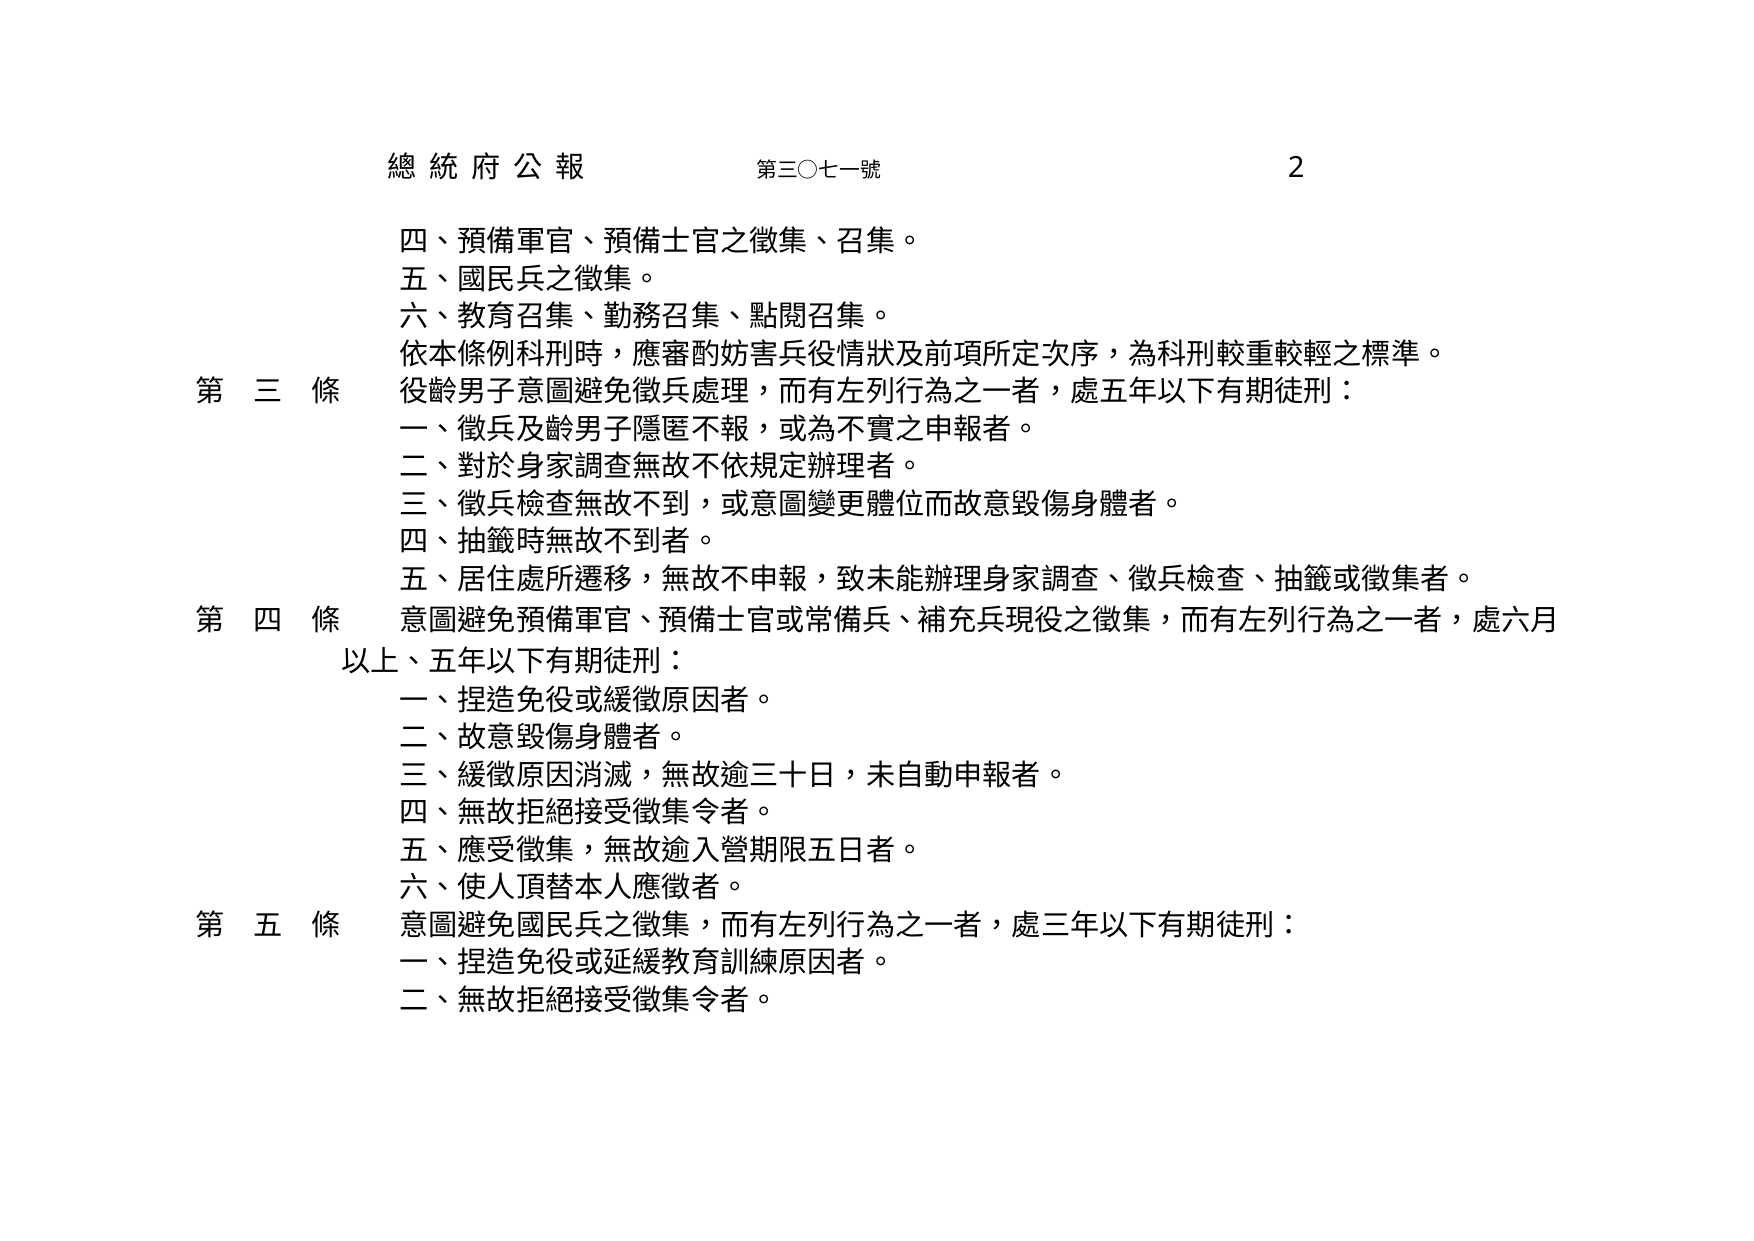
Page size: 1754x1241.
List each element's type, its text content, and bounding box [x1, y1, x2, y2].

text 四、預備軍官、預備士官之徵集、召集。 [399, 222, 1559, 259]
text 五、國民兵之徵集。 [399, 259, 1559, 297]
text 四、無故拒絕接受徵集令者。 [399, 792, 1559, 830]
text 依本條例科刑時，應審酌妨害兵役情狀及前項所定次序，為科刑較重較輕之標準。 [399, 334, 1559, 372]
text 二、對於身家調查無故不依規定辦理者。 [399, 447, 1559, 484]
text 第 三 條 役齡男子意圖避免徵兵處理，而有左列行為之一者，處五年以下有期徒刑： [195, 372, 1559, 409]
text 三、徵兵檢查無故不到，或意圖變更體位而故意毀傷身體者。 [399, 484, 1559, 522]
text 第 五 條 意圖避免國民兵之徵集，而有左列行為之一者，處三年以下有期徒刑： [195, 905, 1559, 942]
text 一、捏造免役或緩徵原因者。 [399, 680, 1559, 717]
text 二、故意毀傷身體者。 [399, 717, 1559, 755]
text 三、緩徵原因消滅，無故逾三十日，未自動申報者。 [399, 755, 1559, 792]
text 六、使人頂替本人應徵者。 [399, 867, 1559, 905]
text 六、教育召集、勤務召集、點閱召集。 [399, 297, 1559, 334]
text 二、無故拒絕接受徵集令者。 [399, 980, 1559, 1017]
text 第 四 條 意圖避免預備軍官、預備士官或常備兵、補充兵現役之徵集，而有左列行為之一者，處六月以上、五年以下有期徒刑： [195, 597, 1559, 680]
text 四、抽籤時無故不到者。 [399, 522, 1559, 559]
text 五、應受徵集，無故逾入營期限五日者。 [399, 830, 1559, 867]
text 五、居住處所遷移，無故不申報，致未能辦理身家調查、徵兵檢查、抽籤或徵集者。 [399, 559, 1559, 597]
text 一、捏造免役或延緩教育訓練原因者。 [399, 942, 1559, 980]
text 一、徵兵及齡男子隱匿不報，或為不實之申報者。 [399, 409, 1559, 447]
